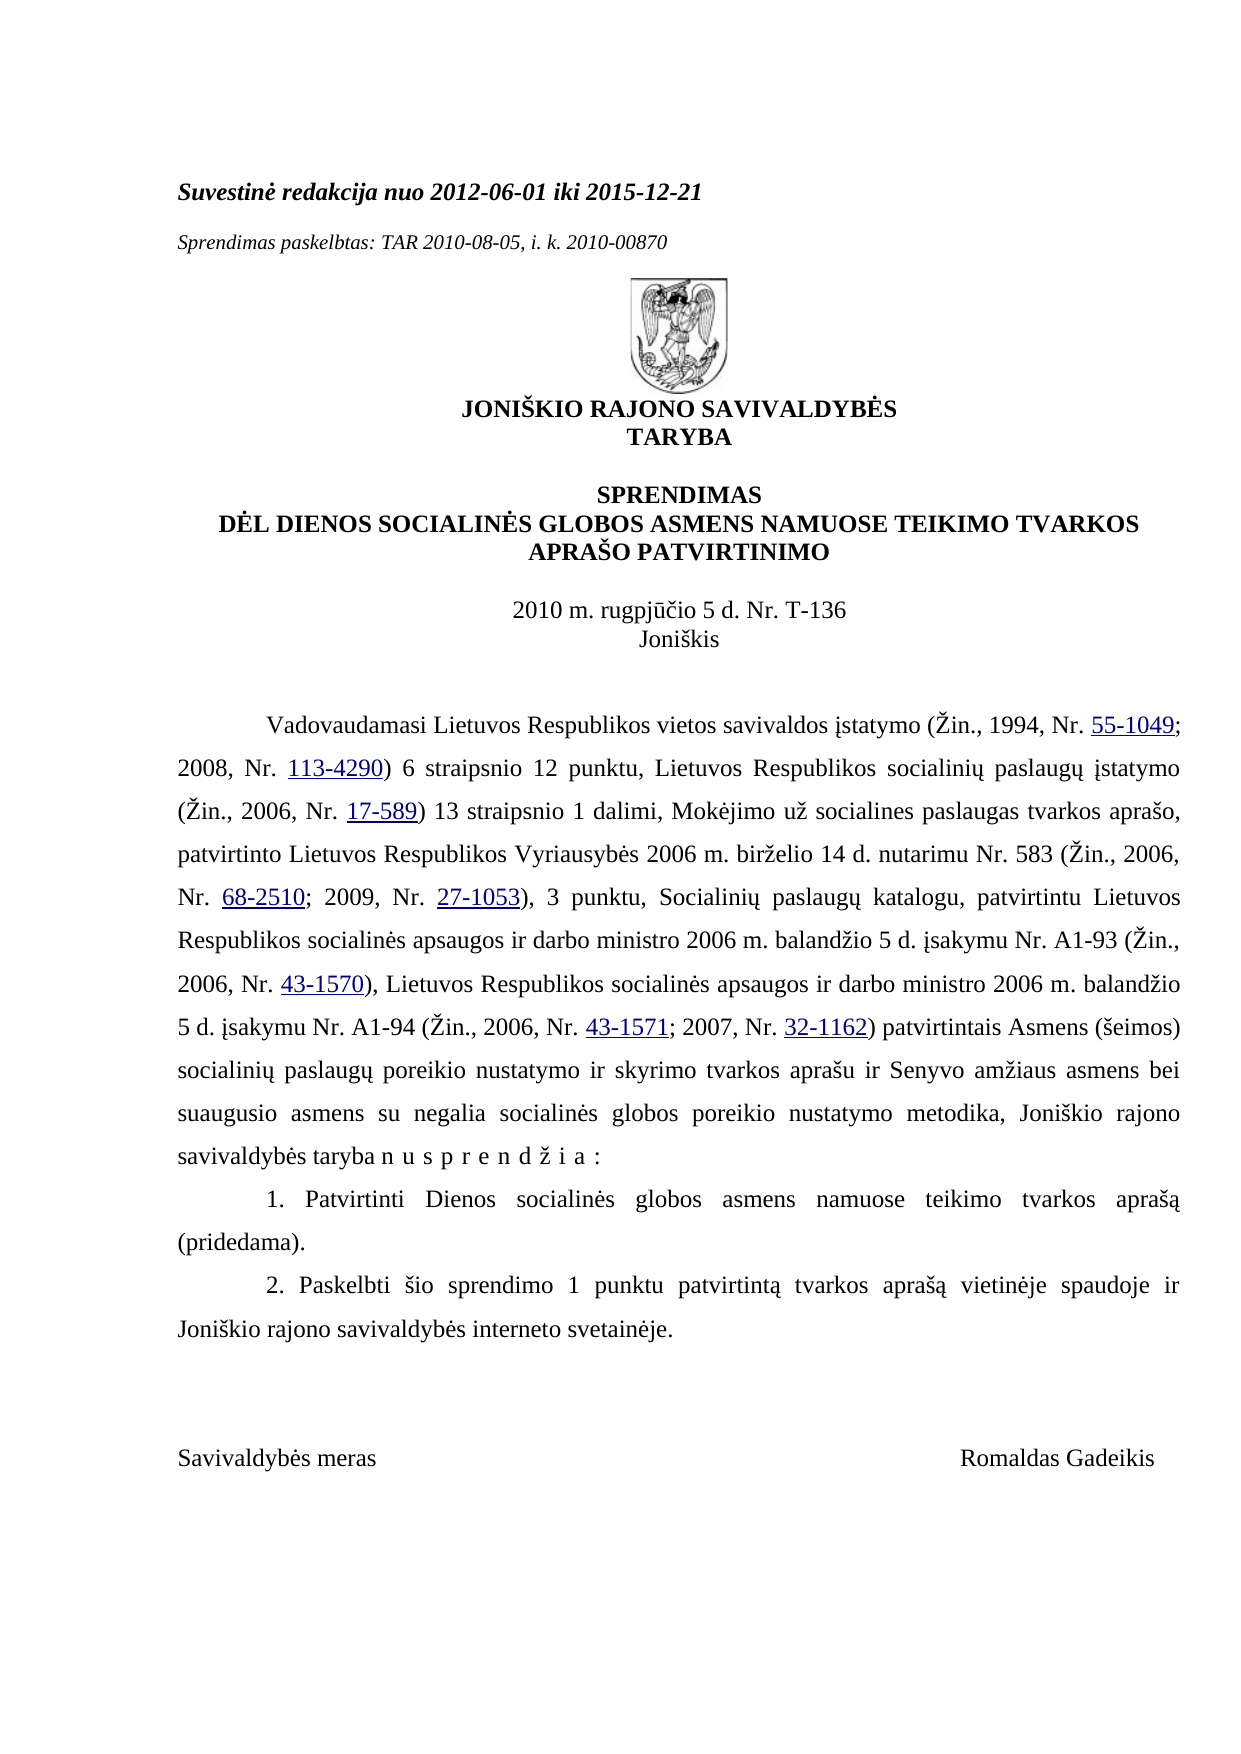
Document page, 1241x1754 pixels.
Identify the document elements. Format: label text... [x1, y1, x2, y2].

text 1. Patvirtinti Dienos socialinės globos asmens namuose teikimo tvarkos aprašą (pridedama). [177, 1184, 1181, 1256]
text SPRENDIMAS [177, 480, 1181, 509]
text Joniškis [177, 624, 1181, 652]
text Vadovaudamasi Lietuvos Respublikos vietos savivaldos įstatymo (Žin., 1994, Nr. 55-1049; 2008, Nr. 113-4290) 6 straipsnio 12 punktu, Lietuvos Respublikos socialinių paslaugų įstatymo (Žin., 2006, Nr. 17-589) 13 straipsnio 1 dalimi, Mokėjimo už socialines paslaugas tvarkos aprašo, patvirtinto Lietuvos Respublikos Vyriausybės 2006 m. birželio 14 d. nutarimu Nr. 583 (Žin., 2006, Nr. 68-2510; 2009, Nr. 27-1053), 3 punktu, Socialinių paslaugų katalogu, patvirtintu Lietuvos Respublikos socialinės apsaugos ir darbo ministro 2006 m. balandžio 5 d. įsakymu Nr. A1-93 (Žin., 2006, Nr. 43-1570), Lietuvos Respublikos socialinės apsaugos ir darbo ministro 2006 m. balandžio 5 d. įsakymu Nr. A1-94 (Žin., 2006, Nr. 43-1571; 2007, Nr. 32-1162) patvirtintais Asmens (šeimos) socialinių paslaugų poreikio nustatymo ir skyrimo tvarkos aprašu ir Senyvo amžiaus asmens bei suaugusio asmens su negalia socialinės globos poreikio nustatymo metodika, Joniškio rajono savivaldybės taryba nusprendžia: [177, 710, 1181, 1170]
text DĖL DIENOS SOCIALINĖS GLOBOS ASMENS NAMUOSE TEIKIMO TVARKOS APRAŠO PATVIRTINIMO [177, 509, 1181, 566]
text 2010 m. rugpjūčio 5 d. Nr. T-136 [177, 595, 1181, 624]
text Suvestinė redakcija nuo 2012-06-01 iki 2015-12-21 [177, 177, 1181, 206]
text 2. Paskelbti šio sprendimo 1 punktu patvirtintą tvarkos aprašą vietinėje spaudoje ir Joniškio rajono savivaldybės interneto svetainėje. [177, 1271, 1181, 1342]
text Joniškio rajono savivaldybės [177, 394, 1181, 422]
text Savivaldybės meras Romaldas Gadeikis [177, 1443, 1181, 1472]
text Sprendimas paskelbtas: TAR 2010-08-05, i. k. 2010-00870 [177, 230, 1181, 254]
text TARYBA [177, 422, 1181, 451]
